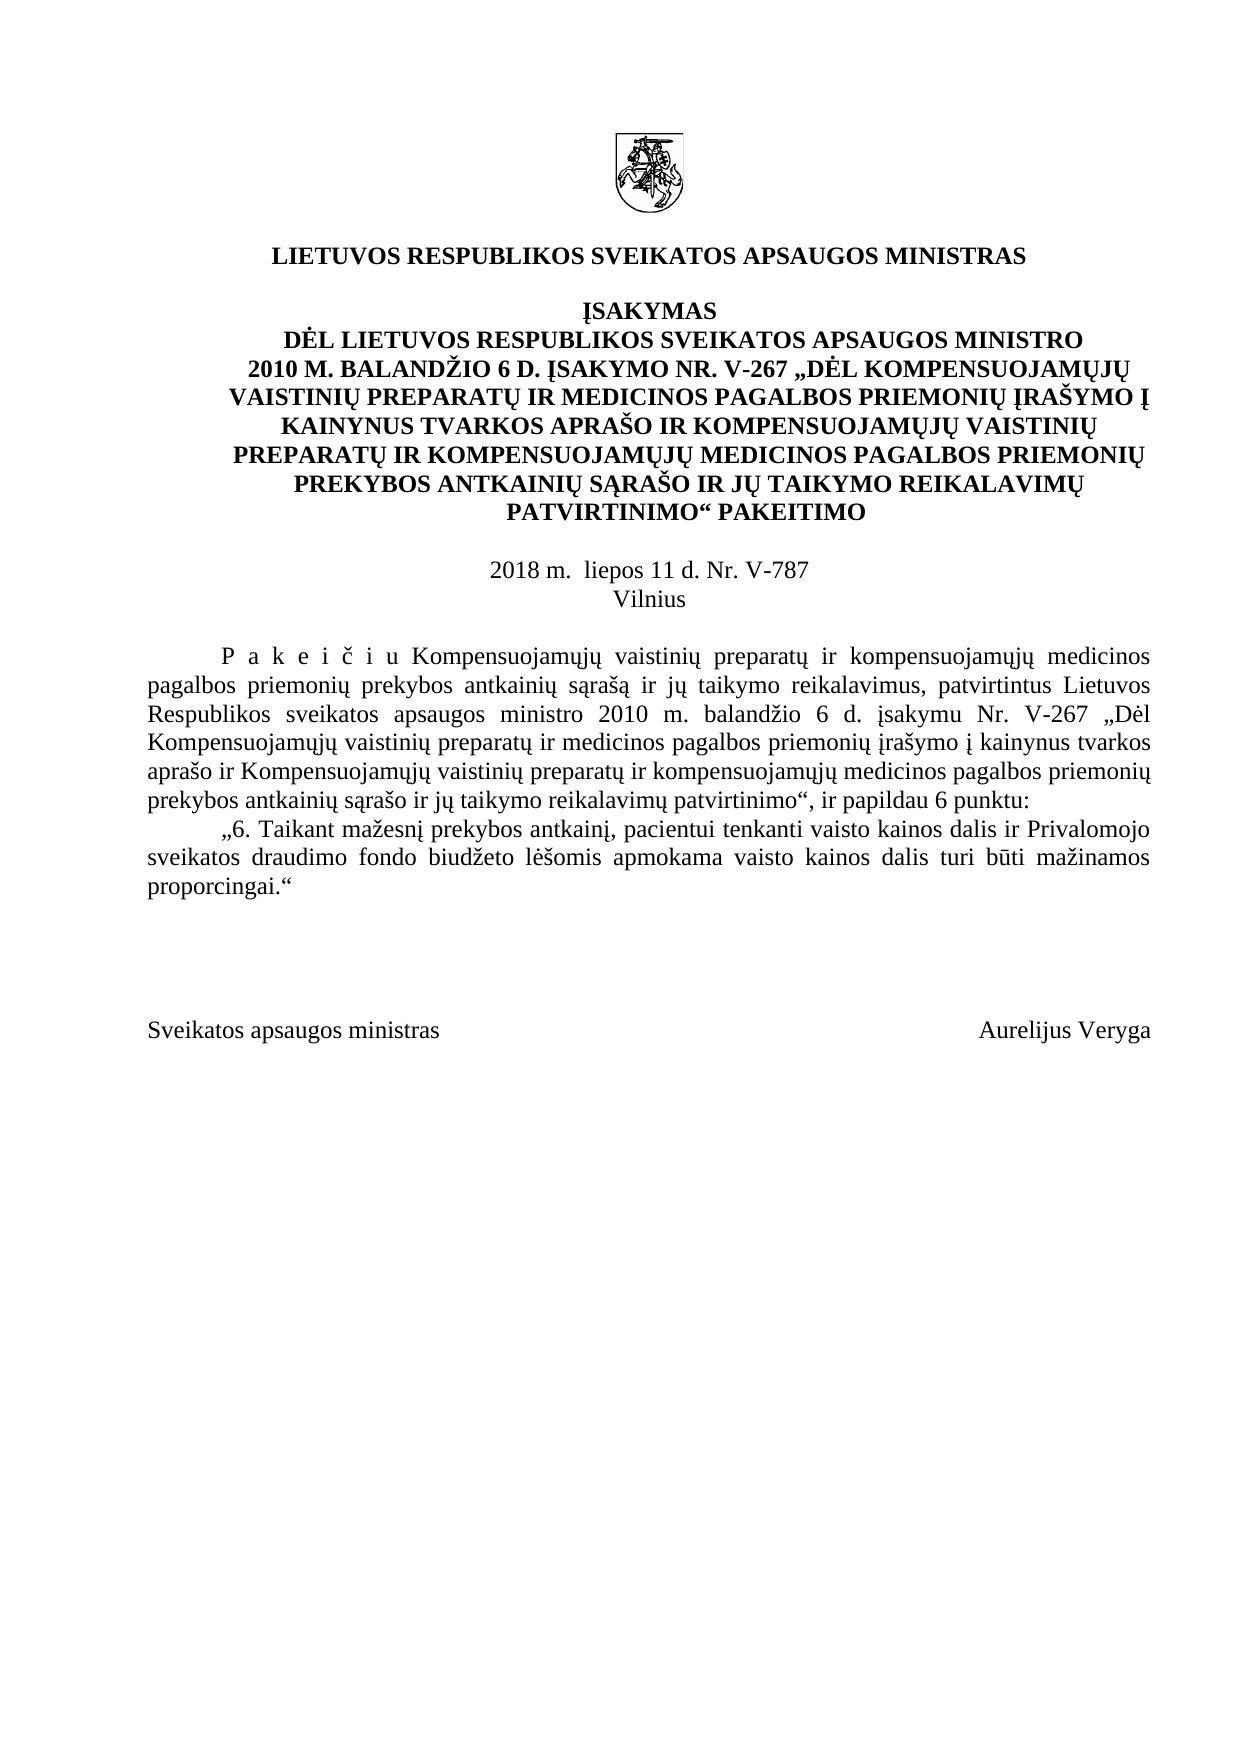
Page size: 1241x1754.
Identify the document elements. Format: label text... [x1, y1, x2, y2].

text 2010 M. BALANDŽIO 6 D. ĮSAKYMO NR. V-267 „DĖL KOMPENSUOJAMŲJŲ VAISTINIŲ PREPARATŲ IR MEDICINOS PAGALBOS PRIEMONIŲ ĮRAŠYMO Į KAINYNUS TVARKOS APRAŠO IR KOMPENSUOJAMŲJŲ VAISTINIŲ PREPARATŲ IR KOMPENSUOJAMŲJŲ MEDICINOS PAGALBOS PRIEMONIŲ PREKYBOS ANTKAINIŲ SĄRAŠO IR JŲ TAIKYMO REIKALAVIMŲ PATVIRTINIMO“ PAKEITIMO [227, 354, 1152, 526]
text Vilnius [147, 584, 1152, 612]
text LIETUVOS RESPUBLIKOS SVEIKATOS APSAUGOS MINISTRAS [147, 241, 1152, 270]
text P a k e i č i u Kompensuojamųjų vaistinių preparatų ir kompensuojamųjų medicinos pagalbos priemonių prekybos antkainių sąrašą ir jų taikymo reikalavimus, patvirtintus Lietuvos Respublikos sveikatos apsaugos ministro 2010 m. balandžio 6 d. įsakymu Nr. V-267 „Dėl Kompensuojamųjų vaistinių preparatų ir medicinos pagalbos priemonių įrašymo į kainynus tvarkos aprašo ir Kompensuojamųjų vaistinių preparatų ir kompensuojamųjų medicinos pagalbos priemonių prekybos antkainių sąrašo ir jų taikymo reikalavimų patvirtinimo“, ir papildau 6 punktu: [147, 641, 1152, 814]
text „6. Taikant mažesnį prekybos antkainį, pacientui tenkanti vaisto kainos dalis ir Privalomojo sveikatos draudimo fondo biudžeto lėšomis apmokama vaisto kainos dalis turi būti mažinamos proporcingai.“ [147, 814, 1152, 900]
text DĖL LIETUVOS RESPUBLIKOS SVEIKATOS APSAUGOS MINISTRO [147, 325, 1152, 354]
text ĮSAKYMAS [147, 296, 1152, 325]
text Sveikatos apsaugos ministras Aurelijus Veryga [147, 1015, 1152, 1044]
text 2018 m. liepos 11 d. Nr. V-787 [147, 555, 1152, 584]
